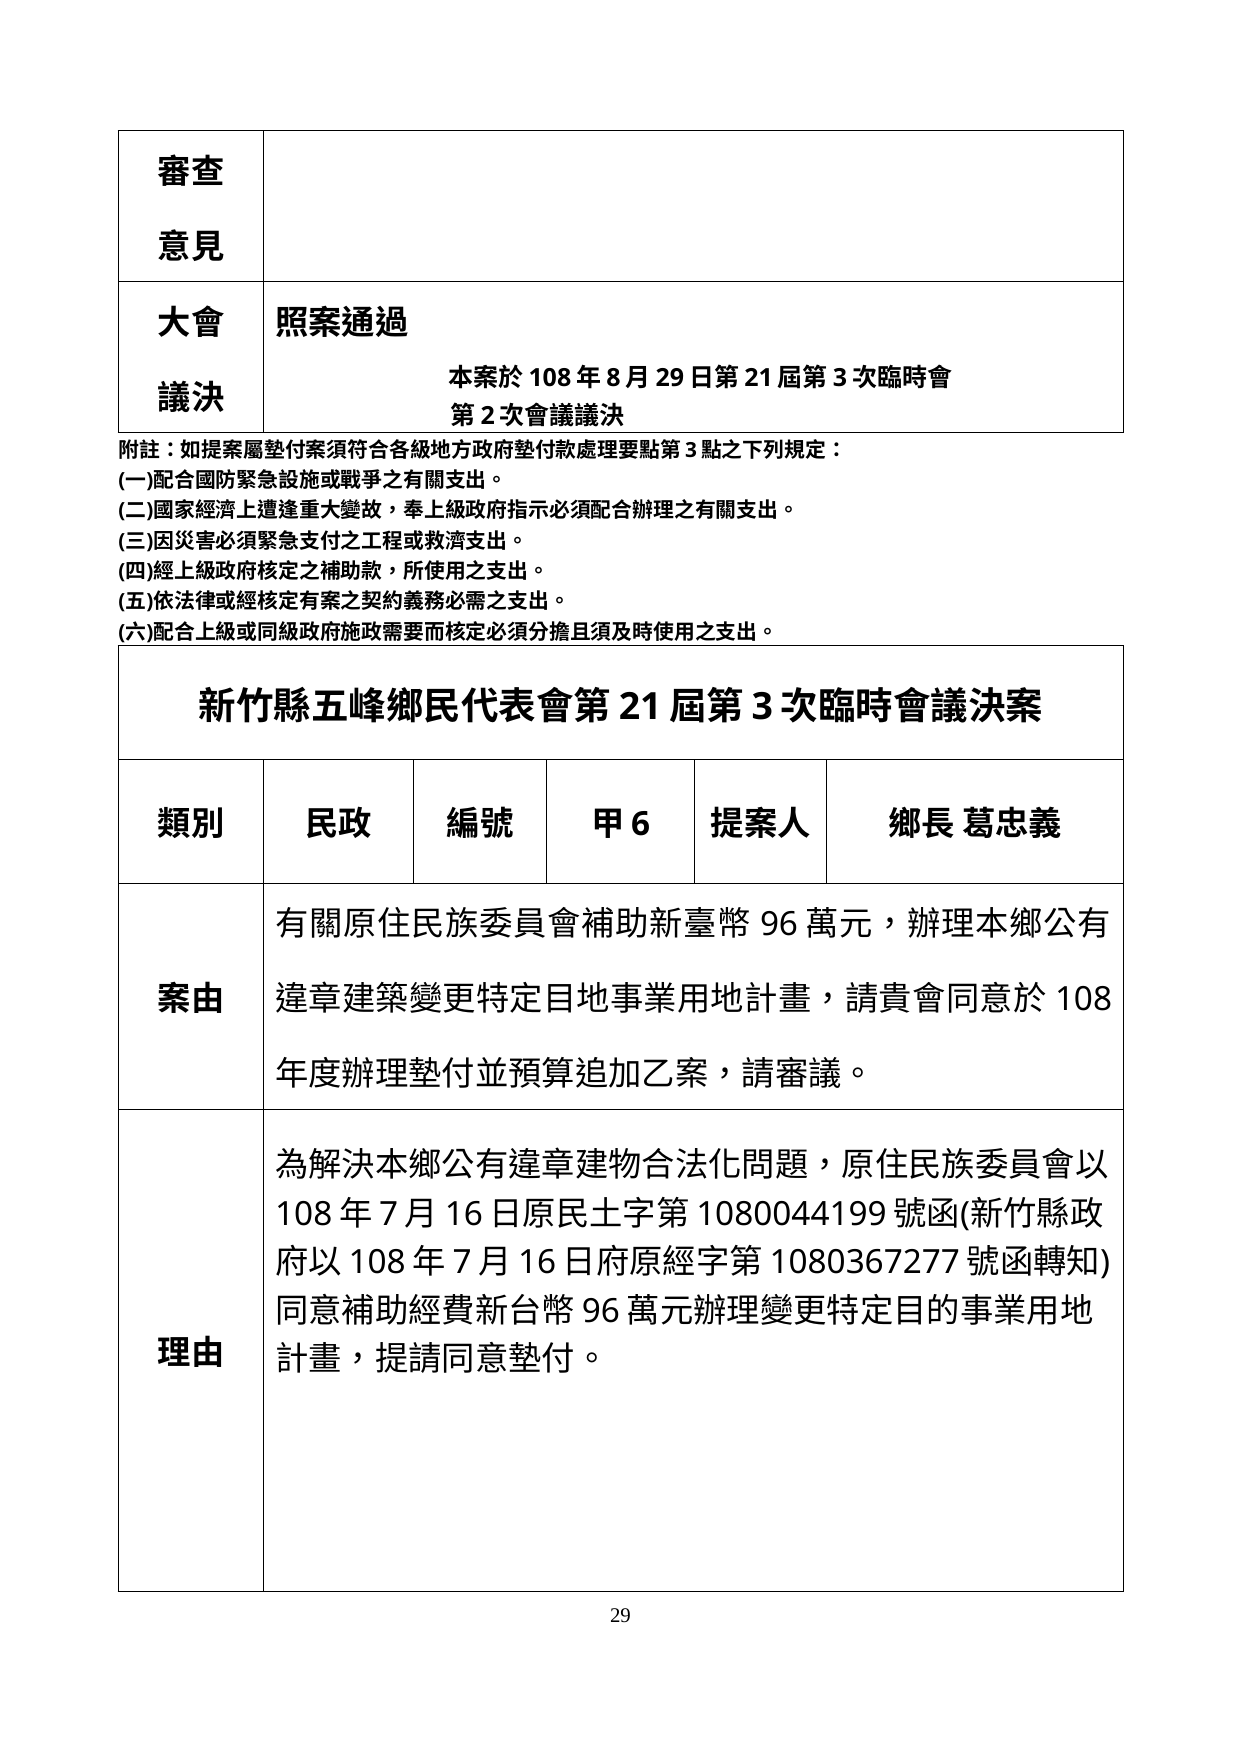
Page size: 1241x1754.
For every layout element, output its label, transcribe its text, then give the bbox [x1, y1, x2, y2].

table_cell 為解決本鄉公有違章建物合法化問題，原住民族委員會以108年7月16日原民土字第1080044199號函(新竹縣政府以108年7月16日府原經字第1080367277號函轉知)同意補助經費新台幣96萬元辦理變更特定目的事業用地計畫，提請同意墊付。 [264, 1110, 1123, 1591]
table_cell 照案通過 本案於108年8月29日第21屆第3次臨時會 第2次會議議決 [264, 282, 1123, 432]
table_cell 編號 [414, 760, 546, 882]
text (三)因災害必須緊急支付之工程或救濟支出。 [118, 524, 1122, 554]
text (一)配合國防緊急設施或戰爭之有關支出。 [118, 463, 1122, 494]
text (四)經上級政府核定之補助款，所使用之支出。 [118, 554, 1122, 585]
table_cell 甲6 [547, 760, 694, 882]
table_cell 大會 議決 [119, 282, 263, 432]
table_cell 民政 [264, 760, 413, 882]
text (五)依法律或經核定有案之契約義務必需之支出。 [118, 585, 1122, 615]
table_cell 審查 意見 [119, 131, 263, 281]
table_cell [264, 131, 1123, 281]
table_cell 鄉長 葛忠義 [827, 760, 1123, 882]
table_cell 提案人 [695, 760, 826, 882]
table_cell 案由 [119, 884, 263, 1108]
table_cell 類別 [119, 760, 263, 882]
text 附註：如提案屬墊付案須符合各級地方政府墊付款處理要點第3點之下列規定： [118, 433, 1122, 463]
text (二)國家經濟上遭逢重大變故，奉上級政府指示必須配合辦理之有關支出。 [118, 494, 1122, 524]
table_cell 有關原住民族委員會補助新臺幣96萬元，辦理本鄉公有違章建築變更特定目地事業用地計畫，請貴會同意於108年度辦理墊付並預算追加乙案，請審議。 [264, 884, 1123, 1108]
table_header 新竹縣五峰鄉民代表會第21屆第3次臨時會議決案 [119, 646, 1123, 759]
table_cell 理由 [119, 1110, 263, 1591]
text (六)配合上級或同級政府施政需要而核定必須分擔且須及時使用之支出。 [118, 615, 1122, 645]
